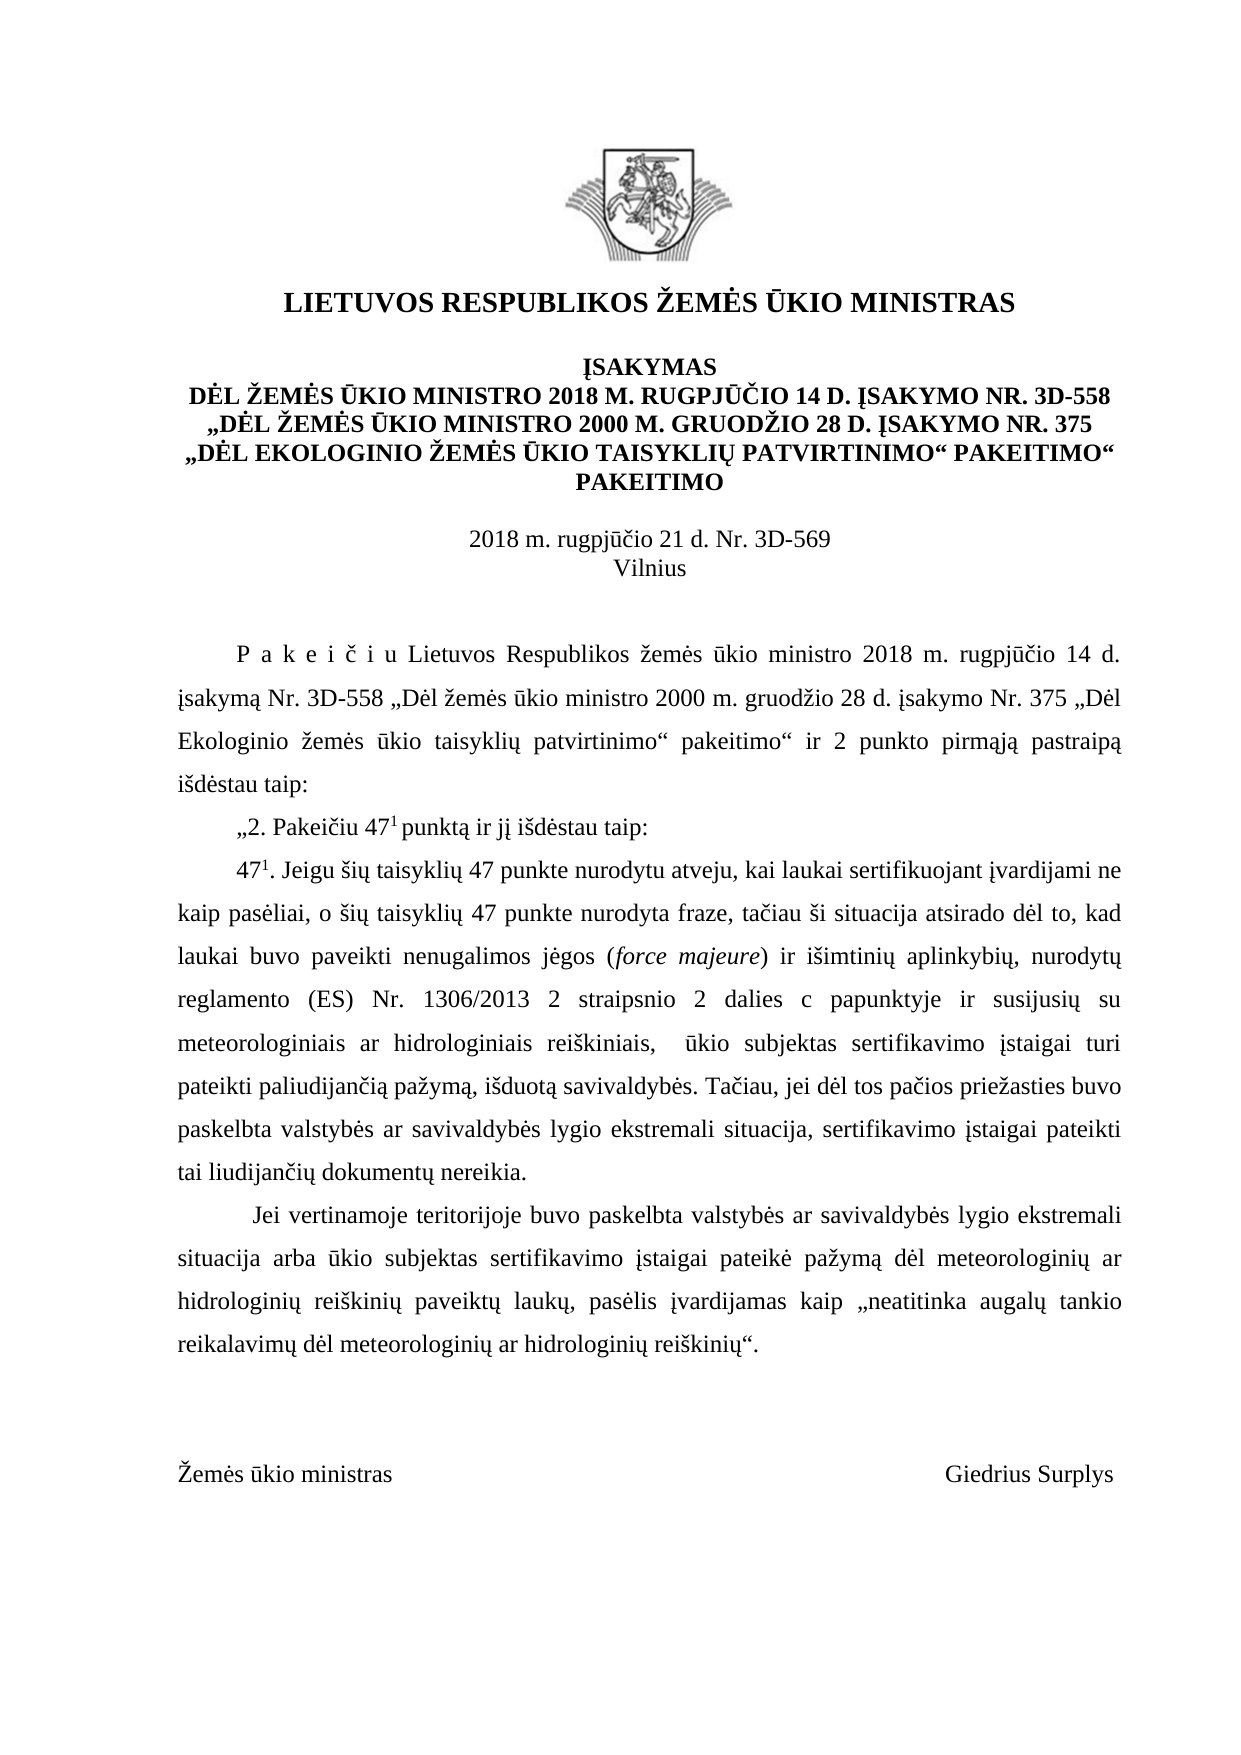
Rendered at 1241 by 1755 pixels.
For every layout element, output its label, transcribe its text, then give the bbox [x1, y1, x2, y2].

text Vilnius [177, 553, 1122, 582]
text ĮSAKYMAS [177, 352, 1122, 381]
text 2018 m. rugpjūčio 21 d. Nr. 3D-569 [177, 524, 1122, 553]
text DĖL ŽEMĖS ŪKIO MINISTRO 2018 m. rugpjūčio 14 d. įsakymO Nr. 3D-558 „Dėl žemės ūkio ministro 2000 m. gruodžio 28 d. įsakymo Nr. 375 „Dėl Ekologinio žemės ūkio taisyklių PATVIRTINIMO“ PAKEITIMO“ PAKEITIMO [177, 381, 1122, 496]
text Jei vertinamoje teritorijoje buvo paskelbta valstybės ar savivaldybės lygio ekstremali situacija arba ūkio subjektas sertifikavimo įstaigai pateikė pažymą dėl meteorologinių ar hidrologinių reiškinių paveiktų laukų, pasėlis įvardijamas kaip „neatitinka augalų tankio reikalavimų dėl meteorologinių ar hidrologinių reiškinių“. [177, 1200, 1122, 1358]
text P a k e i č i u Lietuvos Respublikos žemės ūkio ministro 2018 m. rugpjūčio 14 d. įsakymą Nr. 3D-558 „Dėl žemės ūkio ministro 2000 m. gruodžio 28 d. įsakymo Nr. 375 „Dėl Ekologinio žemės ūkio taisyklių patvirtinimo“ pakeitimo“ ir 2 punkto pirmąją pastraipą išdėstau taip: [177, 639, 1122, 798]
text Žemės ūkio ministras Giedrius Surplys [177, 1459, 1122, 1488]
text 471. Jeigu šių taisyklių 47 punkte nurodytu atveju, kai laukai sertifikuojant įvardijami ne kaip pasėliai, o šių taisyklių 47 punkte nurodyta fraze, tačiau ši situacija atsirado dėl to, kad laukai buvo paveikti nenugalimos jėgos (force majeure) ir išimtinių aplinkybių, nurodytų reglamento (ES) Nr. 1306/2013 2 straipsnio 2 dalies c papunktyje ir susijusių su meteorologiniais ar hidrologiniais reiškiniais, ūkio subjektas sertifikavimo įstaigai turi pateikti paliudijančią pažymą, išduotą savivaldybės. Tačiau, jei dėl tos pačios priežasties buvo paskelbta valstybės ar savivaldybės lygio ekstremali situacija, sertifikavimo įstaigai pateikti tai liudijančių dokumentų nereikia. [177, 855, 1122, 1186]
text LIETUVOS RESPUBLIKOS ŽEMĖS ŪKIO MINISTRAS [177, 285, 1122, 318]
text „2. Pakeičiu 471 punktą ir jį išdėstau taip: [177, 812, 1122, 841]
